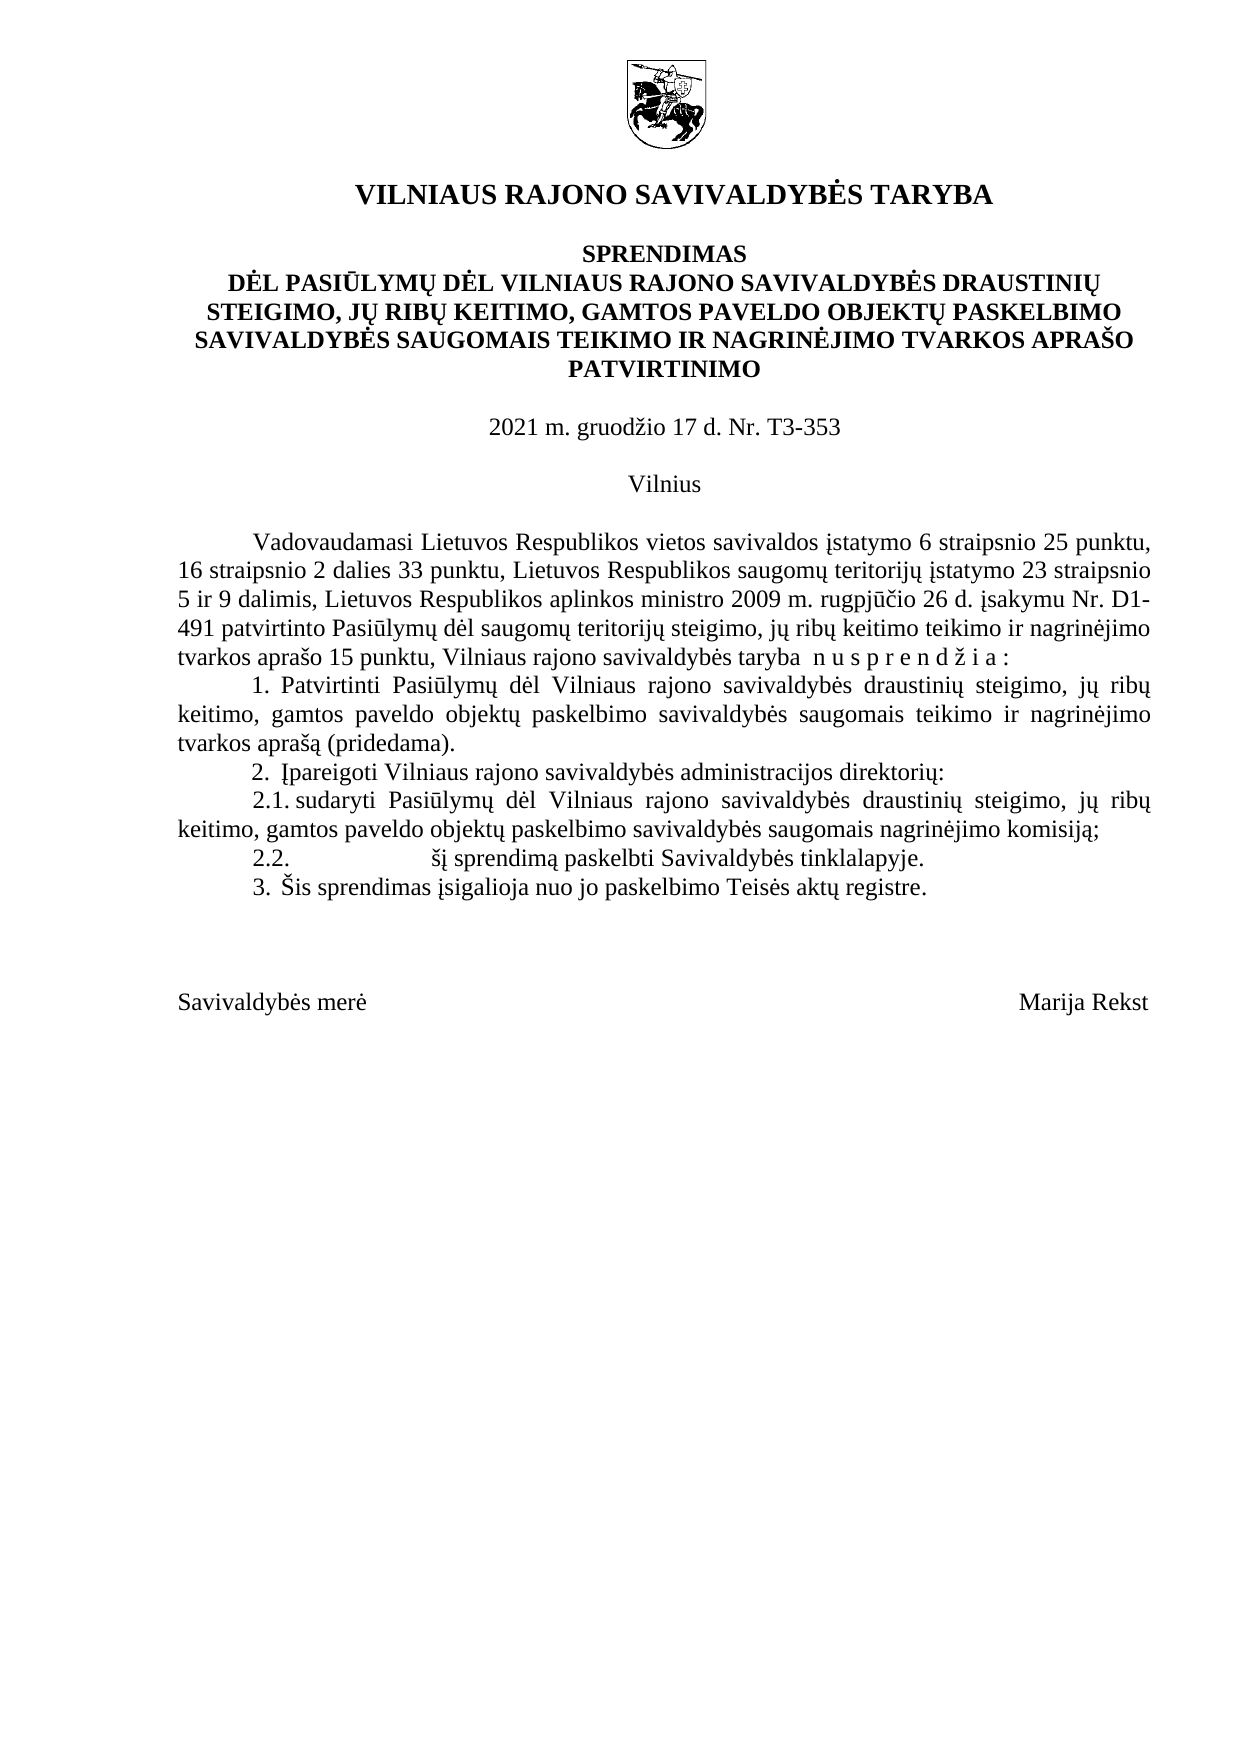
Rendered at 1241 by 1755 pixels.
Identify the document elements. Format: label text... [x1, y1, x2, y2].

text 2.1. sudaryti Pasiūlymų dėl Vilniaus rajono savivaldybės draustinių steigimo, jų ribų keitimo, gamtos paveldo objektų paskelbimo savivaldybės saugomais nagrinėjimo komisiją; [177, 785, 1152, 843]
text 2.2. šį sprendimą paskelbti Savivaldybės tinklalapyje. [252, 843, 1152, 872]
text SPRENDIMAS [177, 239, 1152, 268]
text Vilnius [177, 469, 1152, 498]
text Vadovaudamasi Lietuvos Respublikos vietos savivaldos įstatymo 6 straipsnio 25 punktu, 16 straipsnio 2 dalies 33 punktu, Lietuvos Respublikos saugomų teritorijų įstatymo 23 straipsnio 5 ir 9 dalimis, Lietuvos Respublikos aplinkos ministro 2009 m. rugpjūčio 26 d. įsakymu Nr. D1-491 patvirtinto Pasiūlymų dėl saugomų teritorijų steigimo, jų ribų keitimo teikimo ir nagrinėjimo tvarkos aprašo 15 punktu, Vilniaus rajono savivaldybės taryba n u s p r e n d ž i a : [177, 527, 1152, 670]
text 3. Šis sprendimas įsigalioja nuo jo paskelbimo Teisės aktų registre. [215, 872, 1152, 900]
text DĖL PASIŪLYMŲ DĖL VILNIAUS RAJONO SAVIVALDYBĖS DRAUSTINIŲ STEIGIMO, JŲ RIBŲ KEITIMO, GAMTOS PAVELDO OBJEKTŲ PASKELBIMO SAVIVALDYBĖS SAUGOMAIS TEIKIMO IR NAGRINĖJIMO TVARKOS APRAŠO PATVIRTINIMO [177, 268, 1152, 383]
text 2021 m. gruodžio 17 d. Nr. T3-353 [177, 412, 1152, 440]
text 2. Įpareigoti Vilniaus rajono savivaldybės administracijos direktorių: [177, 757, 1152, 785]
text 1. Patvirtinti Pasiūlymų dėl Vilniaus rajono savivaldybės draustinių steigimo, jų ribų keitimo, gamtos paveldo objektų paskelbimo savivaldybės saugomais teikimo ir nagrinėjimo tvarkos aprašą (pridedama). [177, 670, 1152, 757]
text VILNIAUS RAJONO SAVIVALDYBĖS TARYBA [192, 177, 1156, 210]
text Savivaldybės merė Marija Rekst [177, 987, 1152, 1015]
